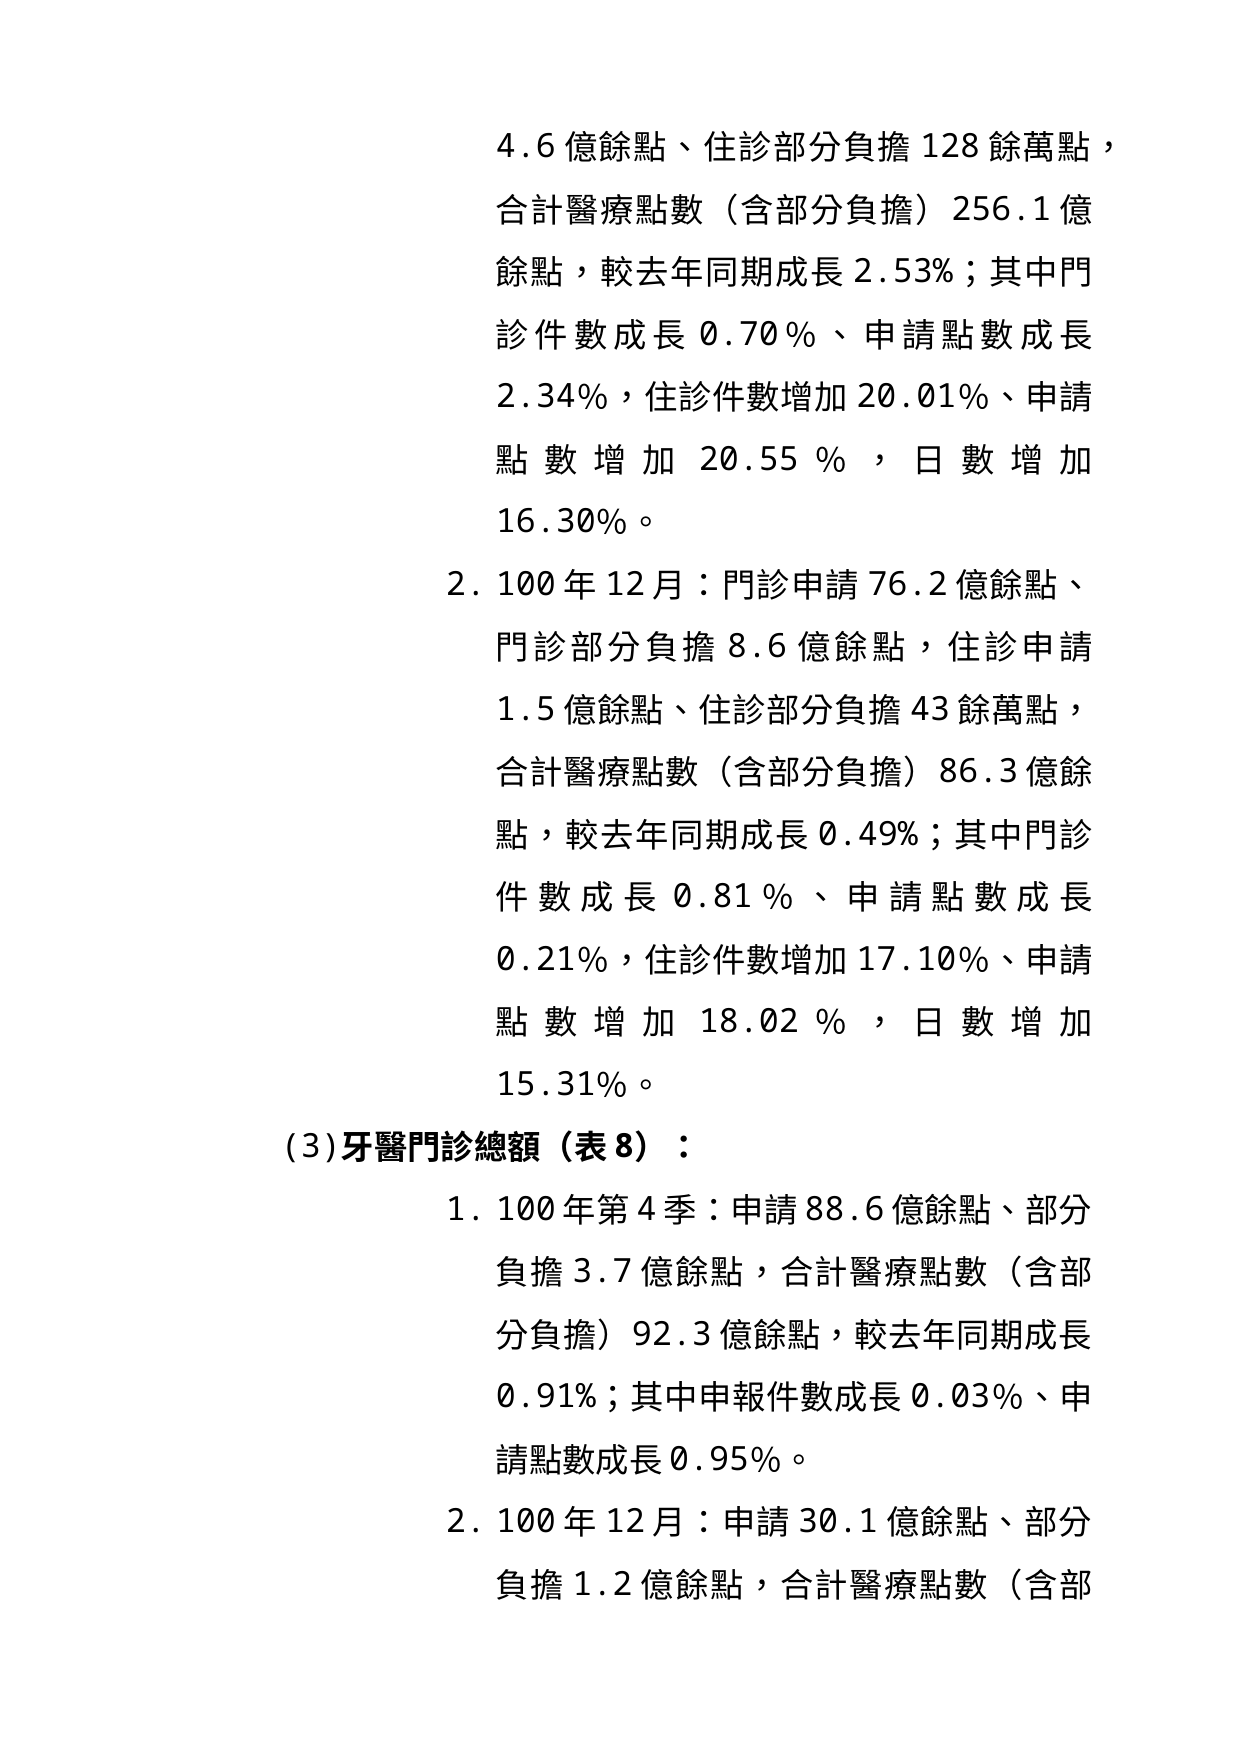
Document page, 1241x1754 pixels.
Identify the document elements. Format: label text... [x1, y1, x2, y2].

list 牙醫門診總額（表8）： [281, 1103, 1093, 1166]
list 100年12月：門診申請76.2億餘點、門診部分負擔8.6億餘點，住診申請1.5億餘點、住診部分負擔43餘萬點，合計醫療點數（含部分負擔）86.3億餘點，較去年同期成長0.49%；其中門診件數成長0.81％、申請點數成長0.21％，住診件數增加17.10％、申請點數增加18.02％，日數增加15.31％。 [446, 541, 1093, 1103]
list 100年12月：申請30.1億餘點、部分負擔1.2億餘點，合計醫療點數（含部 [446, 1478, 1093, 1603]
list 100年第4季：門診申請226.6億餘點、門診部分負擔24.9億餘點，住診申請4.6億餘點、住診部分負擔128餘萬點，合計醫療點數（含部分負擔）256.1億餘點，較去年同期成長2.53%；其中門診件數成長0.70％、申請點數成長2.34％，住診件數增加20.01％、申請點數增加20.55％，日數增加16.30％。 [446, 103, 1093, 541]
list 100年第4季：申請88.6億餘點、部分負擔3.7億餘點，合計醫療點數（含部分負擔）92.3億餘點，較去年同期成長0.91%；其中申報件數成長0.03％、申請點數成長0.95％。 [446, 1166, 1093, 1478]
